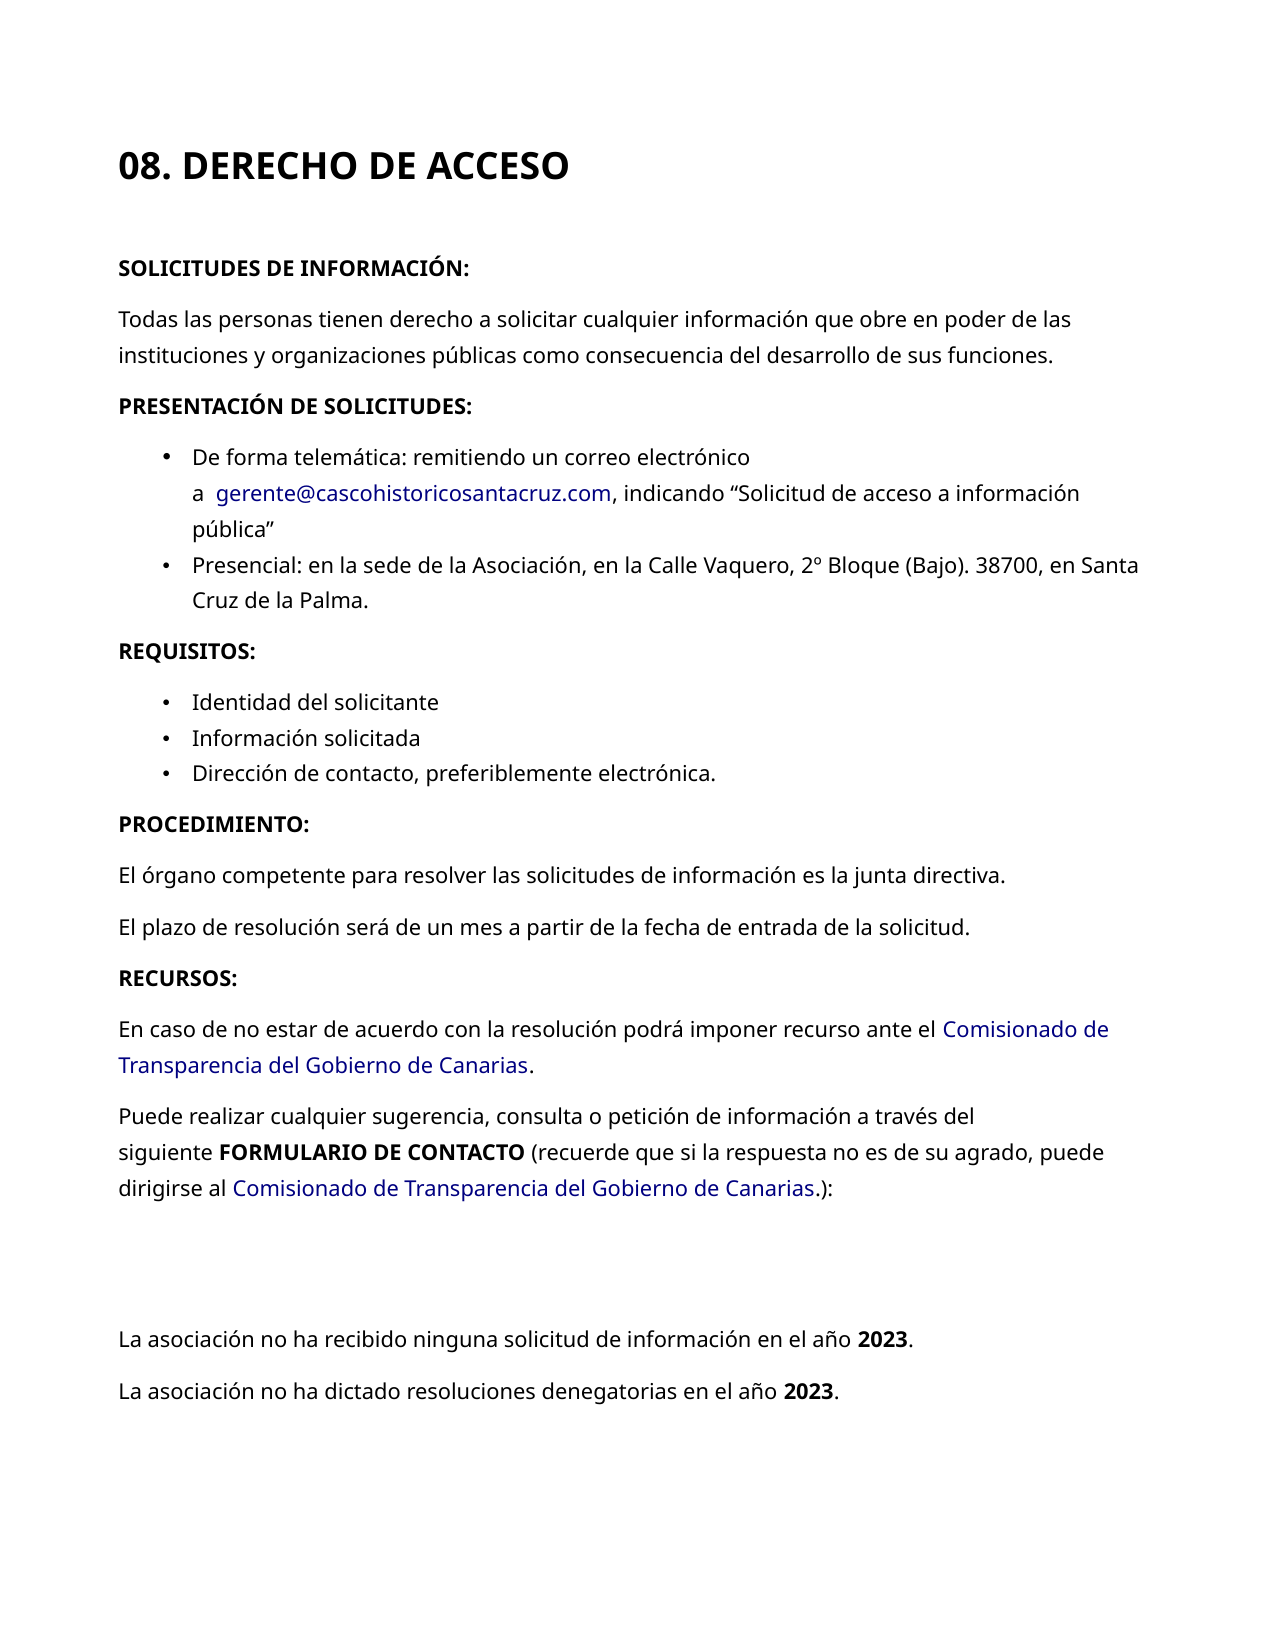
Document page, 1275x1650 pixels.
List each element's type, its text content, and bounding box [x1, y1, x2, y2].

text Todas las personas tienen derecho a solicitar cualquier información que obre en poder de las instituciones y organizaciones públicas como consecuencia del desarrollo de sus funciones. [118, 304, 1157, 369]
text Puede realizar cualquier sugerencia, consulta o petición de información a través del siguiente FORMULARIO DE CONTACTO (recuerde que si la respuesta no es de su agrado, puede dirigirse al Comisionado de Transparencia del Gobierno de Canarias.): [118, 1101, 1157, 1202]
list De forma telemática: remitiendo un correo electrónico a gerente@cascohistoricosantacruz.com, indicando “Solicitud de acceso a información pública” [162, 442, 1157, 544]
text PROCEDIMIENTO: [118, 809, 1157, 838]
text SOLICITUDES DE INFORMACIÓN: [118, 253, 1157, 282]
list Presencial: en la sede de la Asociación, en la Calle Vaquero, 2º Bloque (Bajo). 38700, en Santa Cruz de la Palma. [162, 549, 1157, 615]
text La asociación no ha dictado resoluciones denegatorias en el año 2023. [118, 1376, 1157, 1405]
text El plazo de resolución será de un mes a partir de la fecha de entrada de la solicitud. [118, 911, 1157, 941]
text PRESENTACIÓN DE SOLICITUDES: [118, 391, 1157, 421]
list Información solicitada [162, 723, 1157, 752]
list Dirección de contacto, preferiblemente electrónica. [162, 758, 1157, 788]
text RECURSOS: [118, 963, 1157, 993]
text REQUISITOS: [118, 636, 1157, 665]
subtitle 08. DERECHO DE ACCESO [118, 139, 1157, 190]
text En caso de no estar de acuerdo con la resolución podrá imponer recurso ante el Comisionado de Transparencia del Gobierno de Canarias. [118, 1014, 1157, 1080]
text La asociación no ha recibido ninguna solicitud de información en el año 2023. [118, 1324, 1157, 1354]
text El órgano competente para resolver las solicitudes de información es la junta directiva. [118, 860, 1157, 890]
list Identidad del solicitante [162, 687, 1157, 717]
